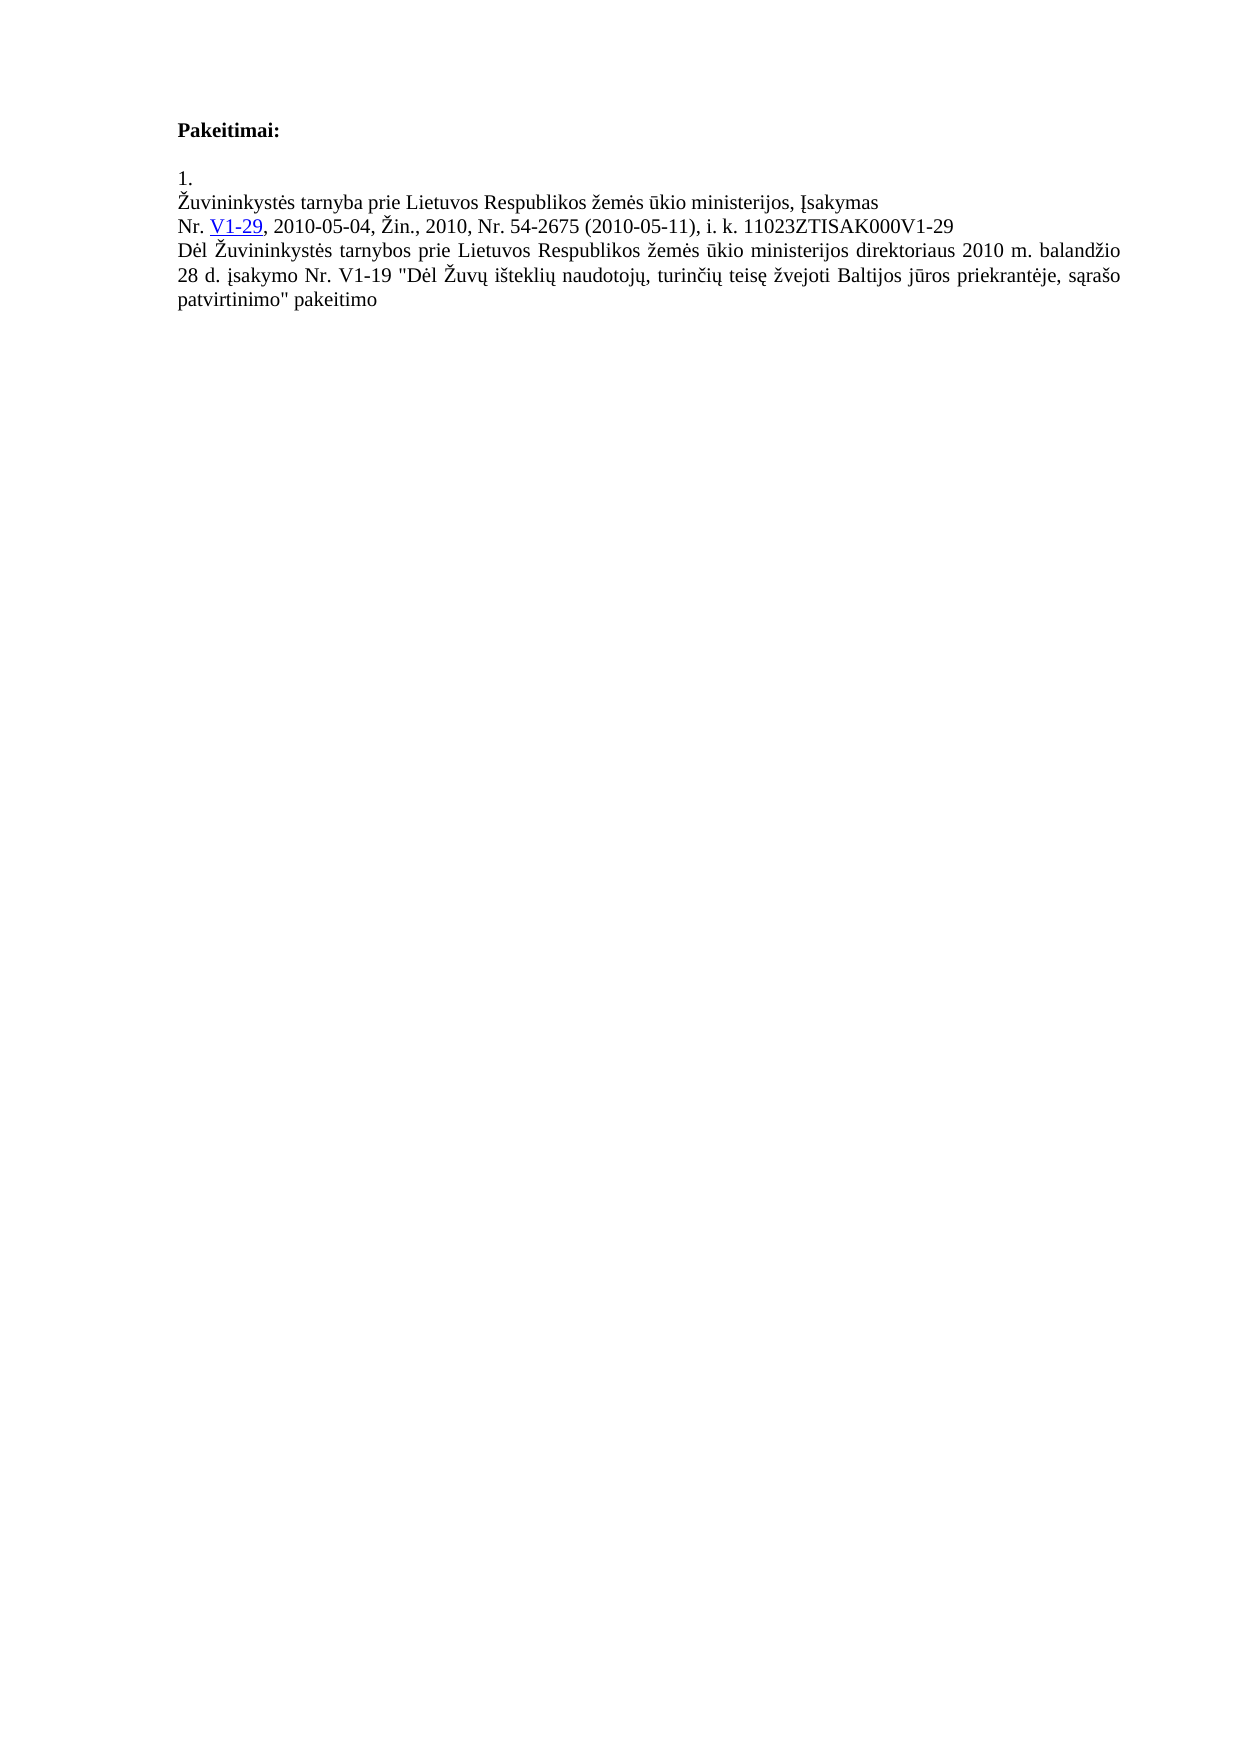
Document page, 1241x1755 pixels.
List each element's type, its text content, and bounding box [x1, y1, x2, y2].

text Pakeitimai: [177, 118, 1122, 142]
text Dėl Žuvininkystės tarnybos prie Lietuvos Respublikos žemės ūkio ministerijos direktoriaus 2010 m. balandžio 28 d. įsakymo Nr. V1-19 "Dėl Žuvų išteklių naudotojų, turinčių teisę žvejoti Baltijos jūros priekrantėje, sąrašo patvirtinimo" pakeitimo [177, 238, 1122, 311]
text Žuvininkystės tarnyba prie Lietuvos Respublikos žemės ūkio ministerijos, Įsakymas [177, 190, 1122, 214]
text 1. [177, 166, 1122, 190]
text Nr. V1-29, 2010-05-04, Žin., 2010, Nr. 54-2675 (2010-05-11), i. k. 11023ZTISAK000V1-29 [177, 214, 1122, 238]
